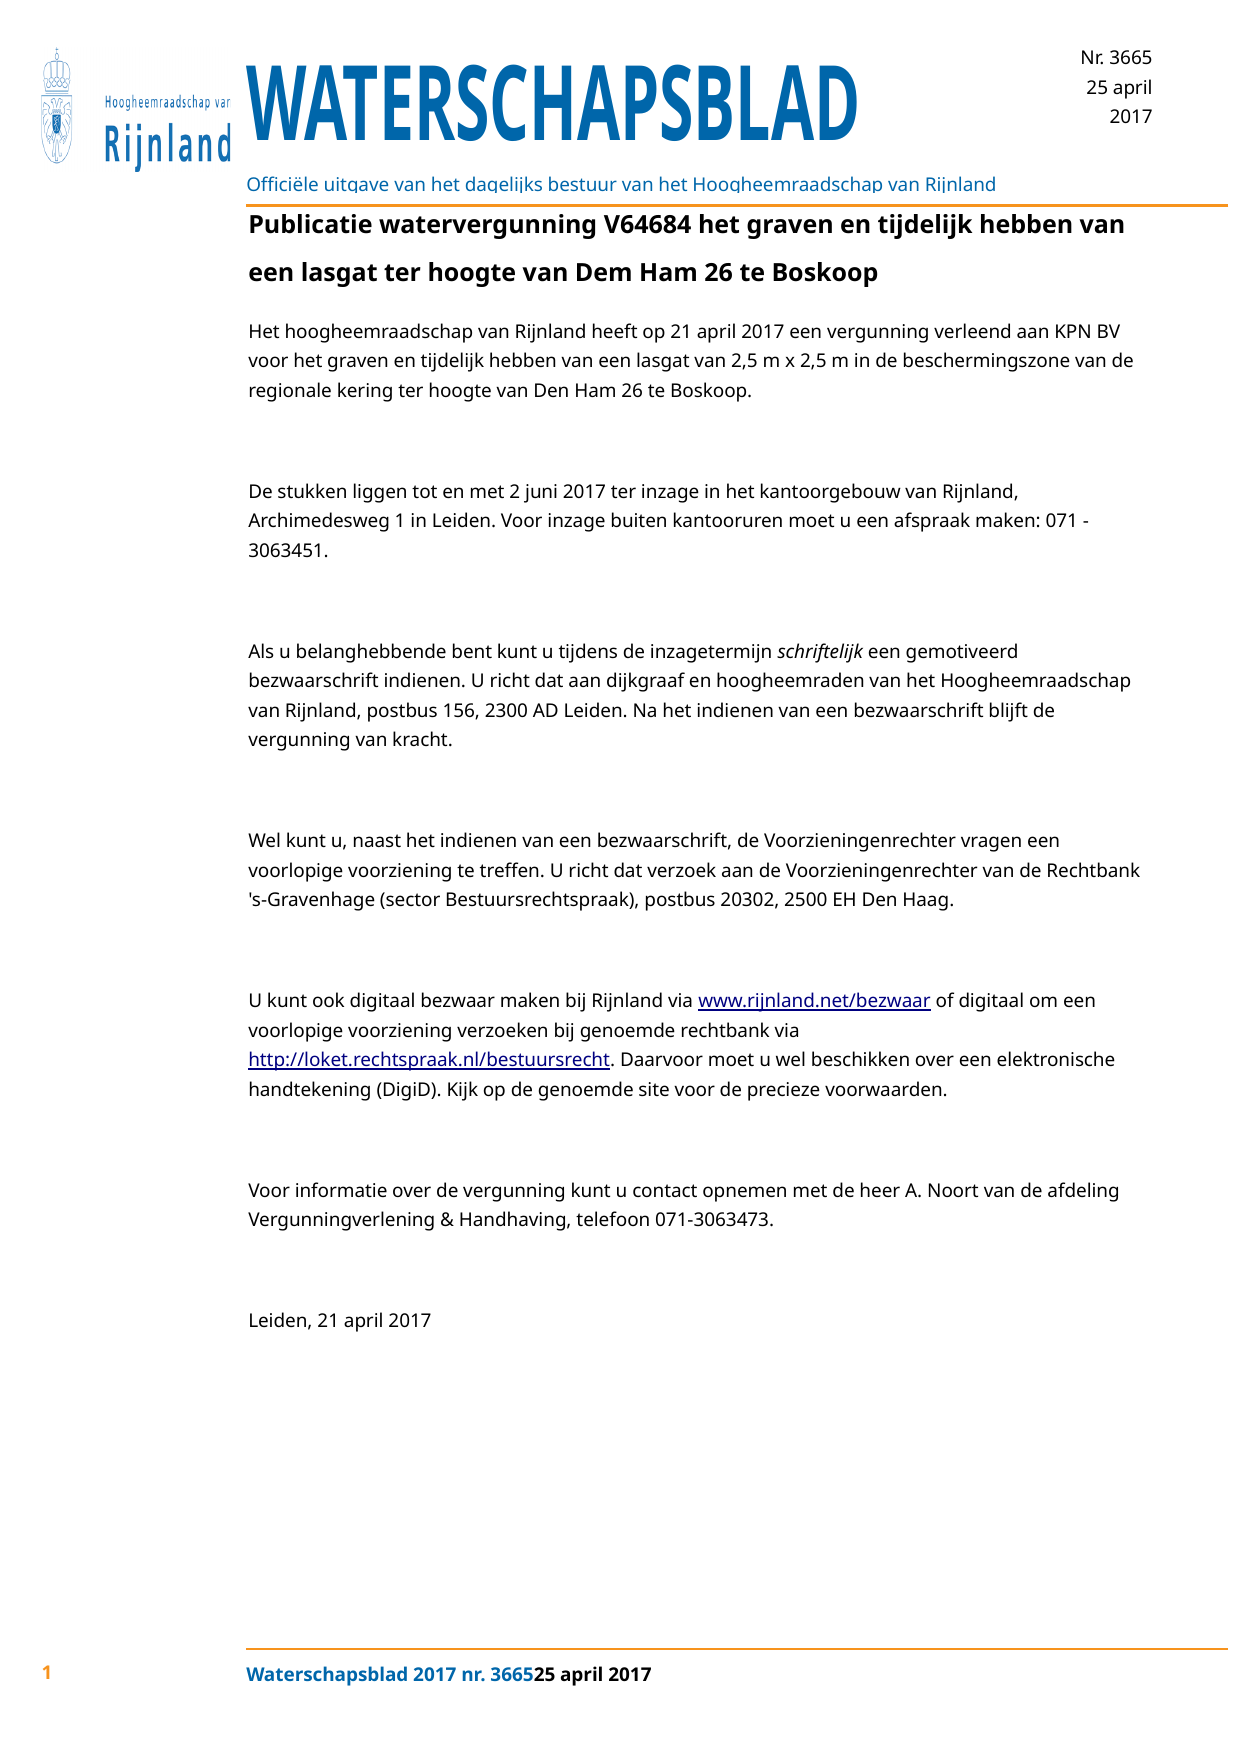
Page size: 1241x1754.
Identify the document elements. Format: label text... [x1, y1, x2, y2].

text Wel kunt u, naast het indienen van een bezwaarschrift, de Voorzieningenrechter vragen een voorlopige voorziening te treffen. U richt dat verzoek aan de Voorzieningenrechter van de Rechtbank 's-Gravenhage (sector Bestuursrechtspraak), postbus 20302, 2500 EH Den Haag. [248, 827, 1152, 912]
text Publicatie watervergunning V64684 het graven en tijdelijk hebben van een lasgat ter hoogte van Dem Ham 26 te Boskoop [248, 207, 1152, 288]
text Als u belanghebbende bent kunt u tijdens de inzagetermijn schriftelijk een gemotiveerd bezwaarschrift indienen. U richt dat aan dijkgraaf en hoogheemraden van het Hoogheemraadschap van Rijnland, postbus 156, 2300 AD Leiden. Na het indienen van een bezwaarschrift blijft de vergunning van kracht. [248, 638, 1152, 752]
text U kunt ook digitaal bezwaar maken bij Rijnland via www.rijnland.net/bezwaar of digitaal om een voorlopige voorziening verzoeken bij genoemde rechtbank via http://loket.rechtspraak.nl/bestuursrecht. Daarvoor moet u wel beschikken over een elektronische handtekening (DigiD). Kijk op de genoemde site voor de precieze voorwaarden. [248, 987, 1152, 1102]
picture [41, 47, 231, 172]
text Leiden, 21 april 2017 [248, 1307, 1152, 1333]
text De stukken liggen tot en met 2 juni 2017 ter inzage in het kantoorgebouw van Rijnland, Archimedesweg 1 in Leiden. Voor inzage buiten kantooruren moet u een afspraak maken: 071 - 3063451. [248, 478, 1152, 563]
text Voor informatie over de vergunning kunt u contact opnemen met de heer A. Noort van de afdeling Vergunningverlening & Handhaving, telefoon 071-3063473. [248, 1177, 1152, 1232]
text Het hoogheemraadschap van Rijnland heeft op 21 april 2017 een vergunning verleend aan KPN BV voor het graven en tijdelijk hebben van een lasgat van 2,5 m x 2,5 m in de beschermingszone van de regionale kering ter hoogte van Den Ham 26 te Boskoop. [248, 318, 1152, 403]
